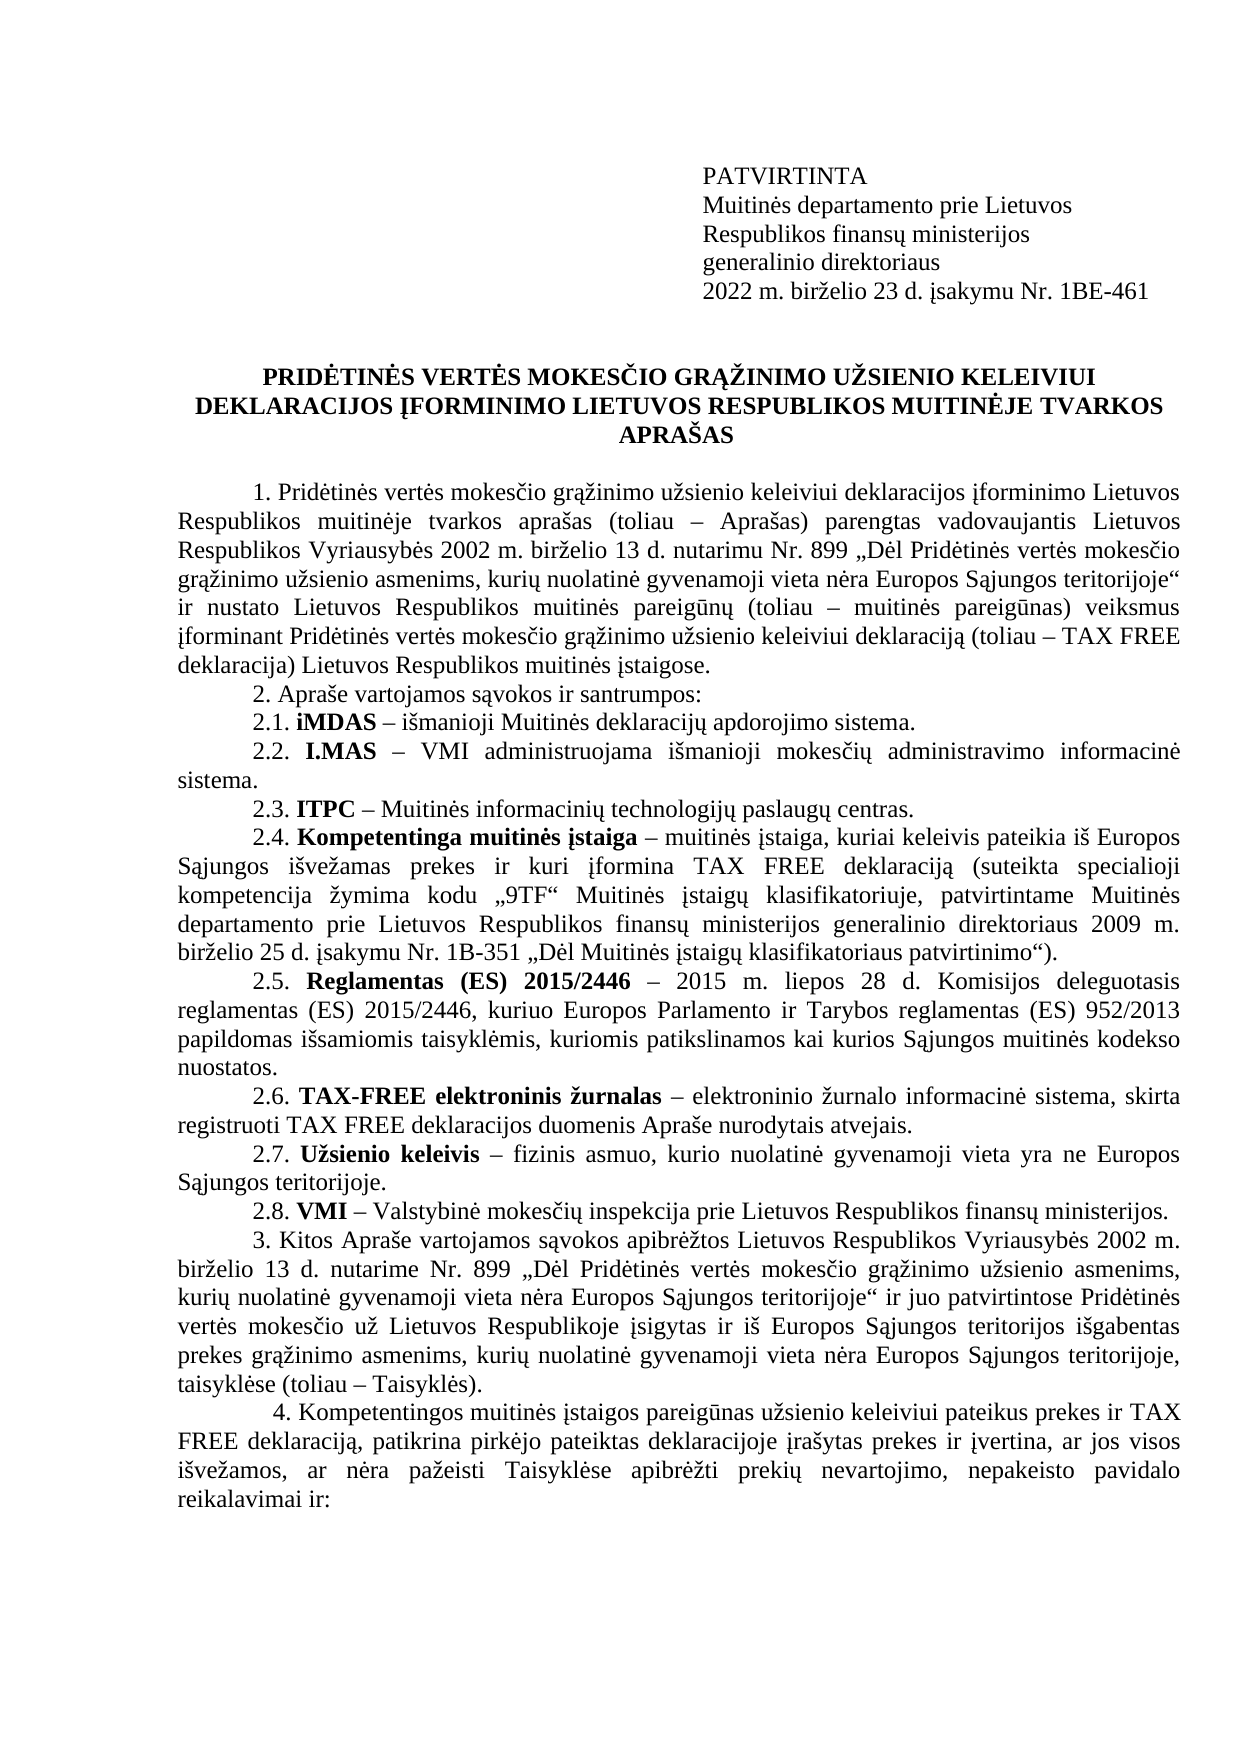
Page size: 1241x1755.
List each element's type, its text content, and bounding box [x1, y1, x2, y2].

text 2.2. I.MAS – VMI administruojama išmanioji mokesčių administravimo informacinė sistema. [177, 736, 1181, 794]
text Respublikos finansų ministerijos [177, 219, 1181, 247]
text 3. Kitos Apraše vartojamos sąvokos apibrėžtos Lietuvos Respublikos Vyriausybės 2002 m. birželio 13 d. nutarime Nr. 899 „Dėl Pridėtinės vertės mokesčio grąžinimo užsienio asmenims, kurių nuolatinė gyvenamoji vieta nėra Europos Sąjungos teritorijoje“ ir juo patvirtintose Pridėtinės vertės mokesčio už Lietuvos Respublikoje įsigytas ir iš Europos Sąjungos teritorijos išgabentas prekes grąžinimo asmenims, kurių nuolatinė gyvenamoji vieta nėra Europos Sąjungos teritorijoje, taisyklėse (toliau – Taisyklės). [177, 1225, 1181, 1397]
text PATVIRTINTA [177, 161, 1181, 190]
text 2. Apraše vartojamos sąvokos ir santrumpos: [177, 679, 1181, 707]
text 4. Kompetentingos muitinės įstaigos pareigūnas užsienio keleiviui pateikus prekes ir TAX FREE deklaraciją, patikrina pirkėjo pateiktas deklaracijoje įrašytas prekes ir įvertina, ar jos visos išvežamos, ar nėra pažeisti Taisyklėse apibrėžti prekių nevartojimo, nepakeisto pavidalo reikalavimai ir: [177, 1397, 1181, 1512]
text 2.1. iMDAS – išmanioji Muitinės deklaracijų apdorojimo sistema. [177, 707, 1181, 736]
text 2.6. TAX-FREE elektroninis žurnalas – elektroninio žurnalo informacinė sistema, skirta registruoti TAX FREE deklaracijos duomenis Apraše nurodytais atvejais. [177, 1081, 1181, 1139]
text 2022 m. birželio 23 d. įsakymu Nr. 1BE-461 [177, 276, 1181, 305]
text 2.7. Užsienio keleivis – fizinis asmuo, kurio nuolatinė gyvenamoji vieta yra ne Europos Sąjungos teritorijoje. [177, 1139, 1181, 1196]
text generalinio direktoriaus [177, 247, 1181, 276]
text Muitinės departamento prie Lietuvos [177, 190, 1181, 219]
text 2.3. ITPC – Muitinės informacinių technologijų paslaugų centras. [177, 794, 1181, 822]
text PRIDĖTINĖS VERTĖS MOKESČIO GRĄŽINIMO UŽSIENIO KELEIVIUI DEKLARACIJOS ĮFORMINIMO LIETUVOS RESPUBLIKOS MUITINĖJE TVARKOS APRAŠAS [177, 362, 1181, 449]
text 1. Pridėtinės vertės mokesčio grąžinimo užsienio keleiviui deklaracijos įforminimo Lietuvos Respublikos muitinėje tvarkos aprašas (toliau – Aprašas) parengtas vadovaujantis Lietuvos Respublikos Vyriausybės 2002 m. birželio 13 d. nutarimu Nr. 899 „Dėl Pridėtinės vertės mokesčio grąžinimo užsienio asmenims, kurių nuolatinė gyvenamoji vieta nėra Europos Sąjungos teritorijoje“ ir nustato Lietuvos Respublikos muitinės pareigūnų (toliau – muitinės pareigūnas) veiksmus įforminant Pridėtinės vertės mokesčio grąžinimo užsienio keleiviui deklaraciją (toliau – TAX FREE deklaracija) Lietuvos Respublikos muitinės įstaigose. [177, 477, 1181, 679]
text 2.8. VMI – Valstybinė mokesčių inspekcija prie Lietuvos Respublikos finansų ministerijos. [177, 1196, 1181, 1225]
text 2.4. Kompetentinga muitinės įstaiga – muitinės įstaiga, kuriai keleivis pateikia iš Europos Sąjungos išvežamas prekes ir kuri įformina TAX FREE deklaraciją (suteikta specialioji kompetencija žymima kodu „9TF“ Muitinės įstaigų klasifikatoriuje, patvirtintame Muitinės departamento prie Lietuvos Respublikos finansų ministerijos generalinio direktoriaus 2009 m. birželio 25 d. įsakymu Nr. 1B-351 „Dėl Muitinės įstaigų klasifikatoriaus patvirtinimo“). [177, 822, 1181, 966]
text 2.5. Reglamentas (ES) 2015/2446 – 2015 m. liepos 28 d. Komisijos deleguotasis reglamentas (ES) 2015/2446, kuriuo Europos Parlamento ir Tarybos reglamentas (ES) 952/2013 papildomas išsamiomis taisyklėmis, kuriomis patikslinamos kai kurios Sąjungos muitinės kodekso nuostatos. [177, 966, 1181, 1081]
